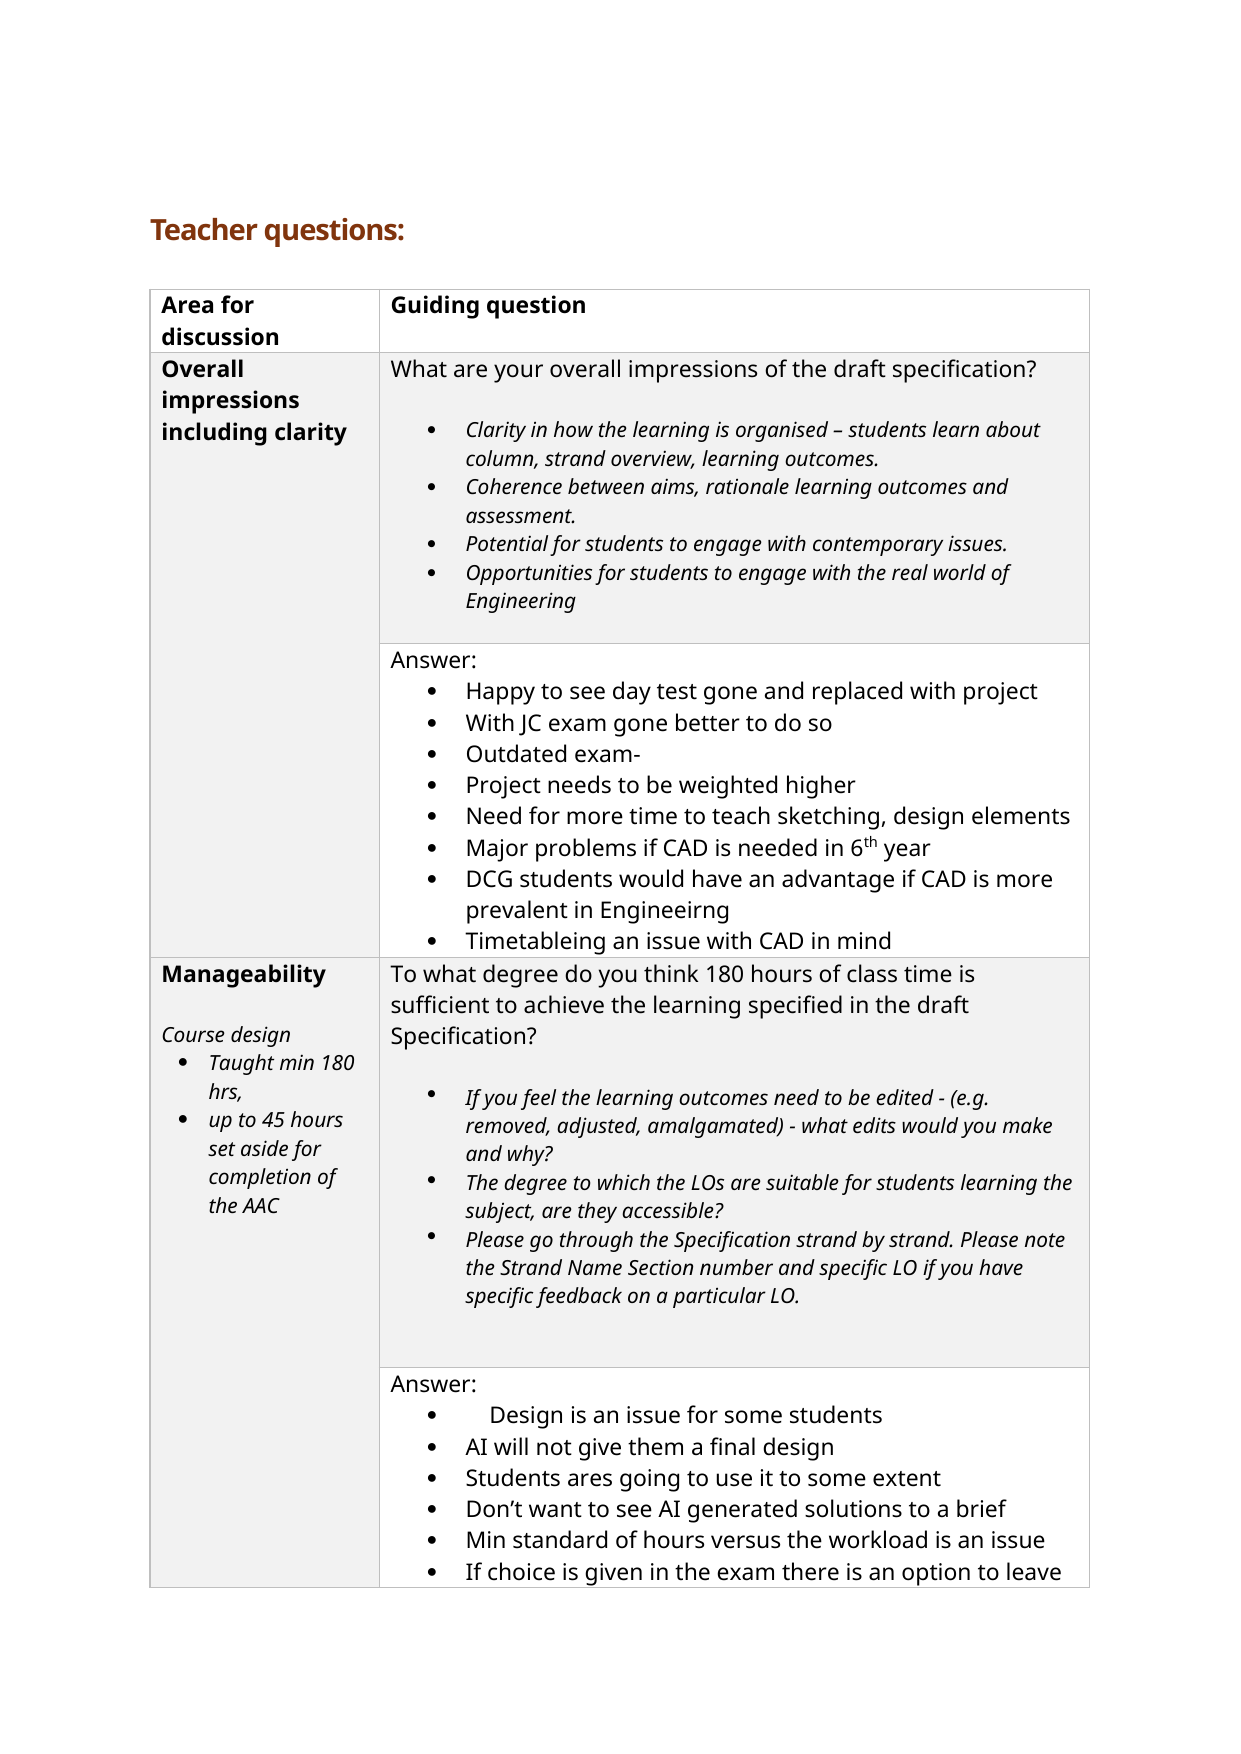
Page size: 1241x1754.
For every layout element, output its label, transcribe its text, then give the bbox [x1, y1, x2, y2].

table_cell Overall impressions including clarity [151, 353, 379, 957]
table_cell Manageability Course design Taught min 180 hrs, up to 45 hours set aside for completion of the AAC [151, 958, 379, 1587]
table_cell What are your overall impressions of the draft specification? Clarity in how the learning is organised – students learn about column, strand overview, learning outcomes. Coherence between aims, rationale learning outcomes and assessment. Potential for students to engage with contemporary issues. Opportunities for students to engage with the real world of Engineering [380, 353, 1089, 643]
table_header Guiding question [380, 290, 1089, 352]
table_header Area for discussion [151, 290, 379, 352]
table_cell To what degree do you think 180 hours of class time is sufficient to achieve the learning specified in the draft Specification? If you feel the learning outcomes need to be edited - (e.g. removed, adjusted, amalgamated) - what edits would you make and why? The degree to which the LOs are suitable for students learning the subject, are they accessible? Please go through the Specification strand by strand. Please note the Strand Name Section number and specific LO if you have specific feedback on a particular LO. [380, 958, 1089, 1367]
table_cell Answer: Happy to see day test gone and replaced with project With JC exam gone better to do so Outdated exam- Project needs to be weighted higher Need for more time to teach sketching, design elements Major problems if CAD is needed in 6th year DCG students would have an advantage if CAD is more prevalent in Engineeirng Timetableing an issue with CAD in mind [380, 644, 1089, 957]
text Teacher questions: [150, 209, 1090, 249]
table_cell Answer: Design is an issue for some students AI will not give them a final design Students ares going to use it to some extent Don’t want to see AI generated solutions to a brief Min standard of hours versus the workload is an issue If choice is given in the exam there is an option to leave [380, 1368, 1089, 1587]
